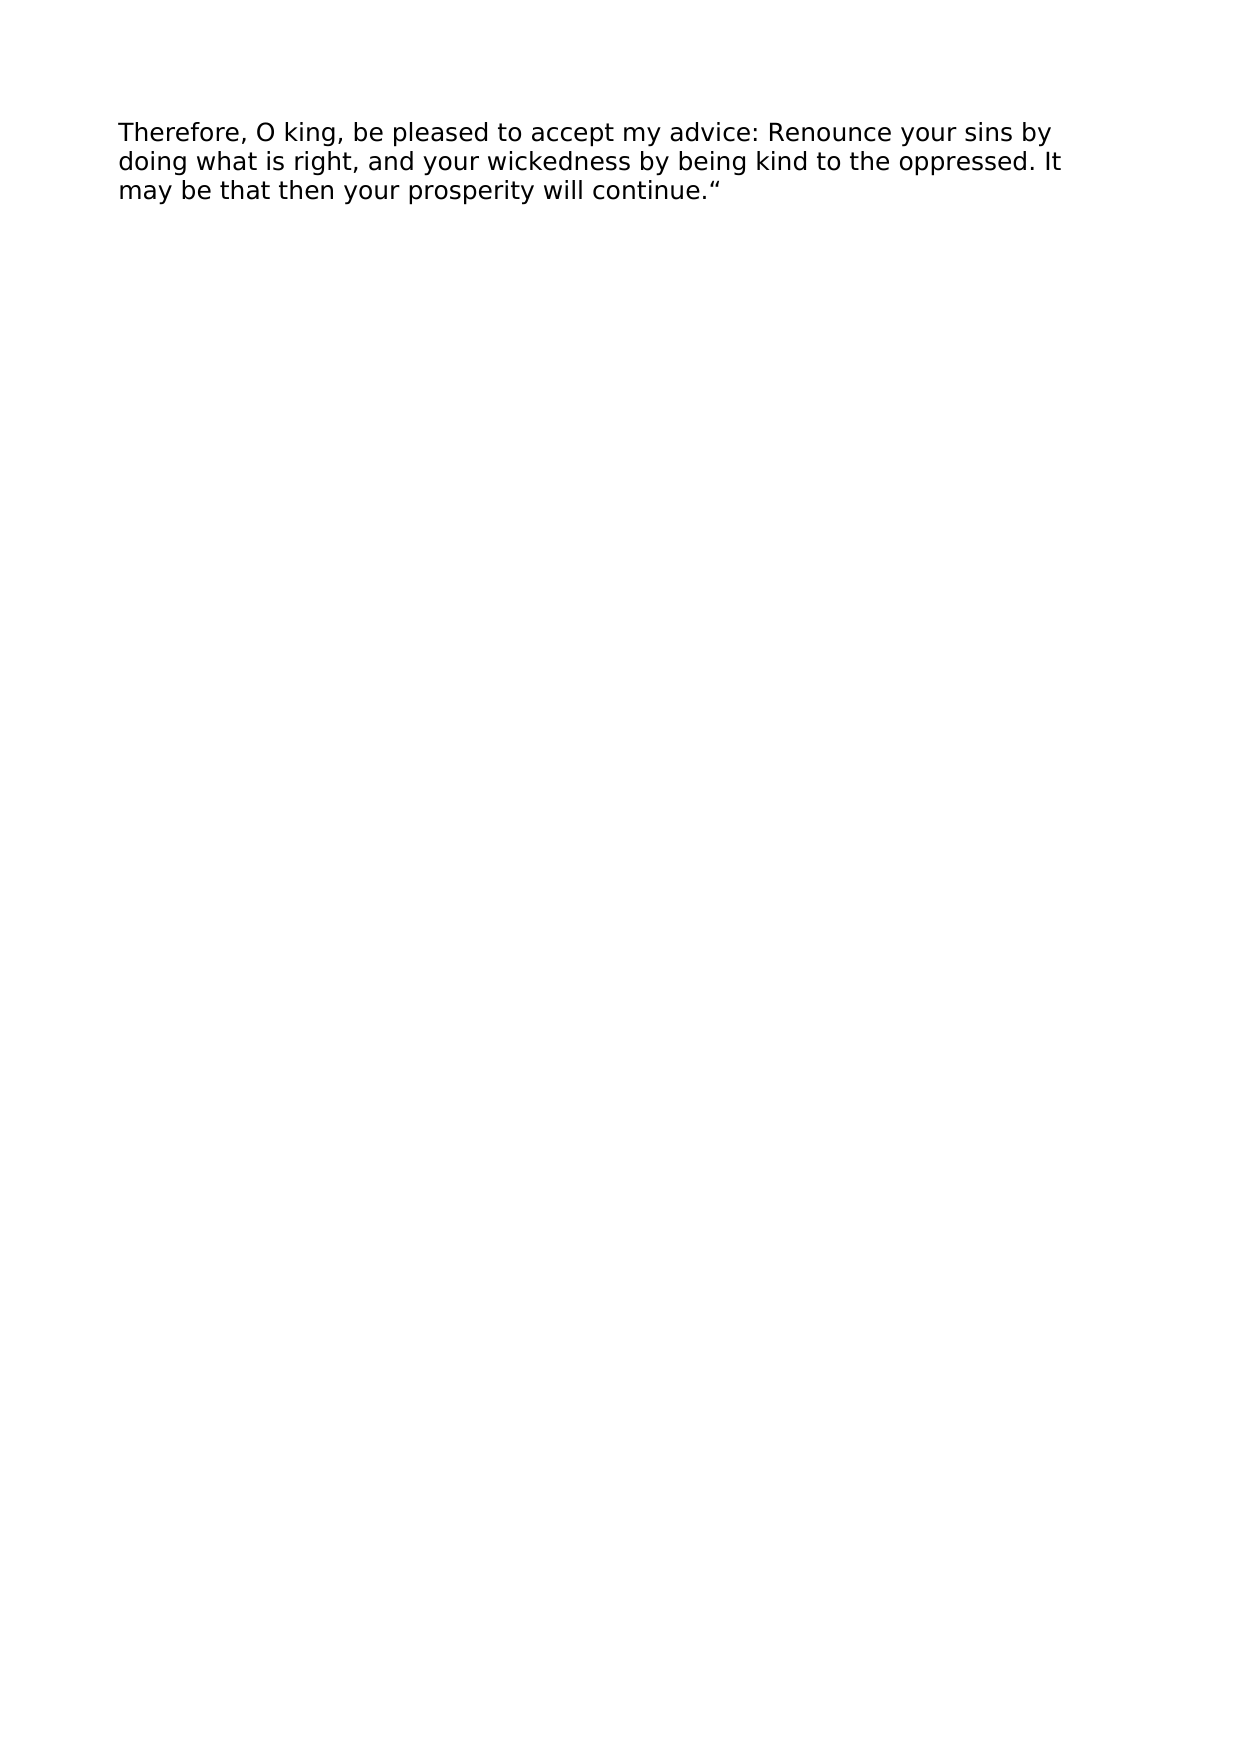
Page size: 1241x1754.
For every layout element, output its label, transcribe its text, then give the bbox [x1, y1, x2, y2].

text Therefore, O king, be pleased to accept my advice: Renounce your sins by doing what is right, and your wickedness by being kind to the oppressed. It may be that then your prosperity will continue.“ [118, 118, 1122, 206]
